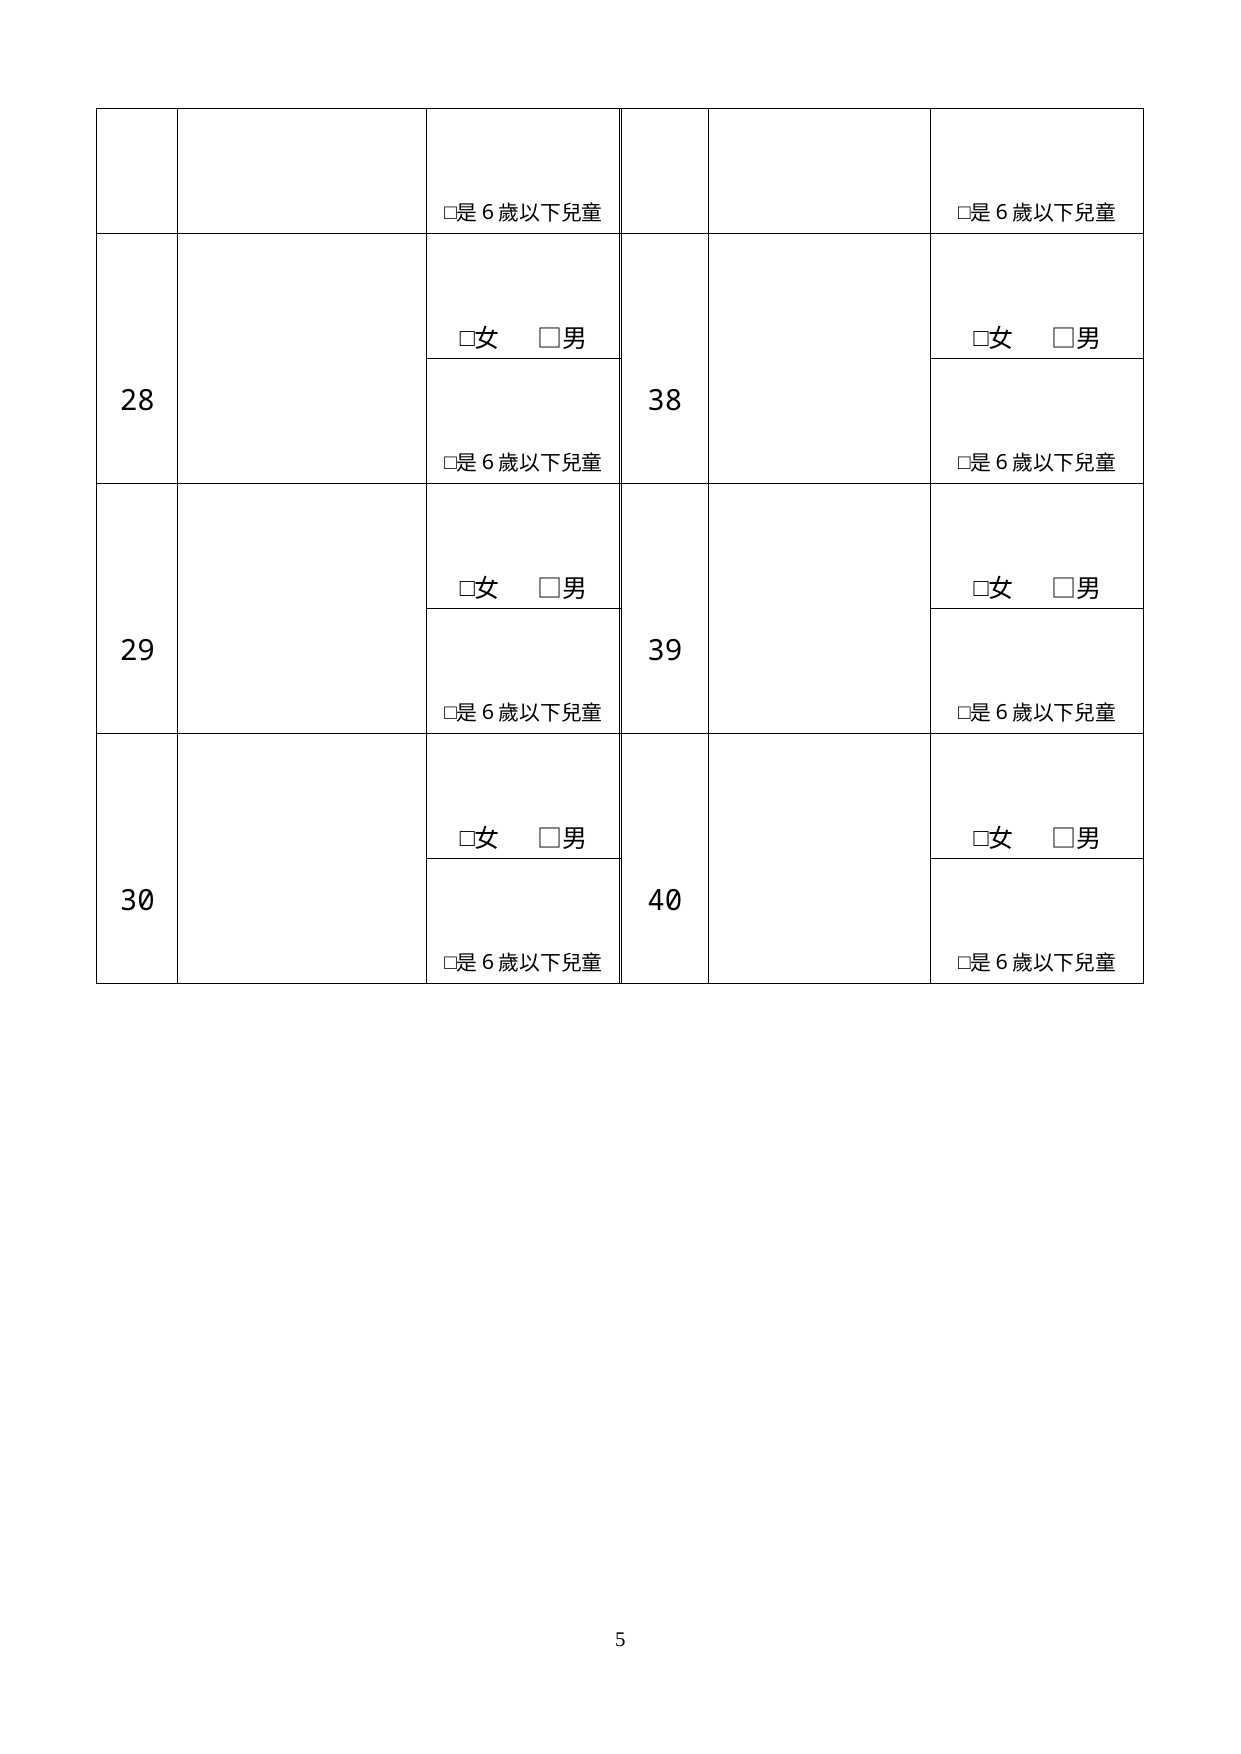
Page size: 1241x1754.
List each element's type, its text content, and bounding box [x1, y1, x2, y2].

table_cell [709, 484, 930, 733]
table_cell □女 □男 [427, 484, 619, 608]
table_cell 29 [97, 484, 177, 733]
table_cell [709, 734, 930, 983]
table_cell 38 [622, 234, 708, 483]
table_cell □是6歲以下兒童 [931, 109, 1143, 233]
table_cell □是6歲以下兒童 [427, 359, 619, 483]
table_cell [709, 234, 930, 483]
table_cell 39 [622, 484, 708, 733]
table_cell [178, 109, 426, 233]
table_cell □女 □男 [427, 234, 619, 358]
table_cell [178, 484, 426, 733]
table_cell [178, 734, 426, 983]
table_cell □女 □男 [931, 484, 1143, 608]
table_cell □是6歲以下兒童 [427, 859, 619, 983]
table_cell □女 □男 [427, 734, 619, 858]
table_cell [178, 234, 426, 483]
table_cell □是6歲以下兒童 [427, 109, 619, 233]
table_cell [709, 109, 930, 233]
table_cell □是6歲以下兒童 [931, 859, 1143, 983]
table_cell [622, 109, 708, 233]
table_cell [97, 109, 177, 233]
table_cell □女 □男 [931, 734, 1143, 858]
table_cell □是6歲以下兒童 [427, 609, 619, 733]
table_cell 40 [622, 734, 708, 983]
table_cell □女 □男 [931, 234, 1143, 358]
table_cell 30 [97, 734, 177, 983]
table_cell 28 [97, 234, 177, 483]
table_cell □是6歲以下兒童 [931, 609, 1143, 733]
table_cell □是6歲以下兒童 [931, 359, 1143, 483]
